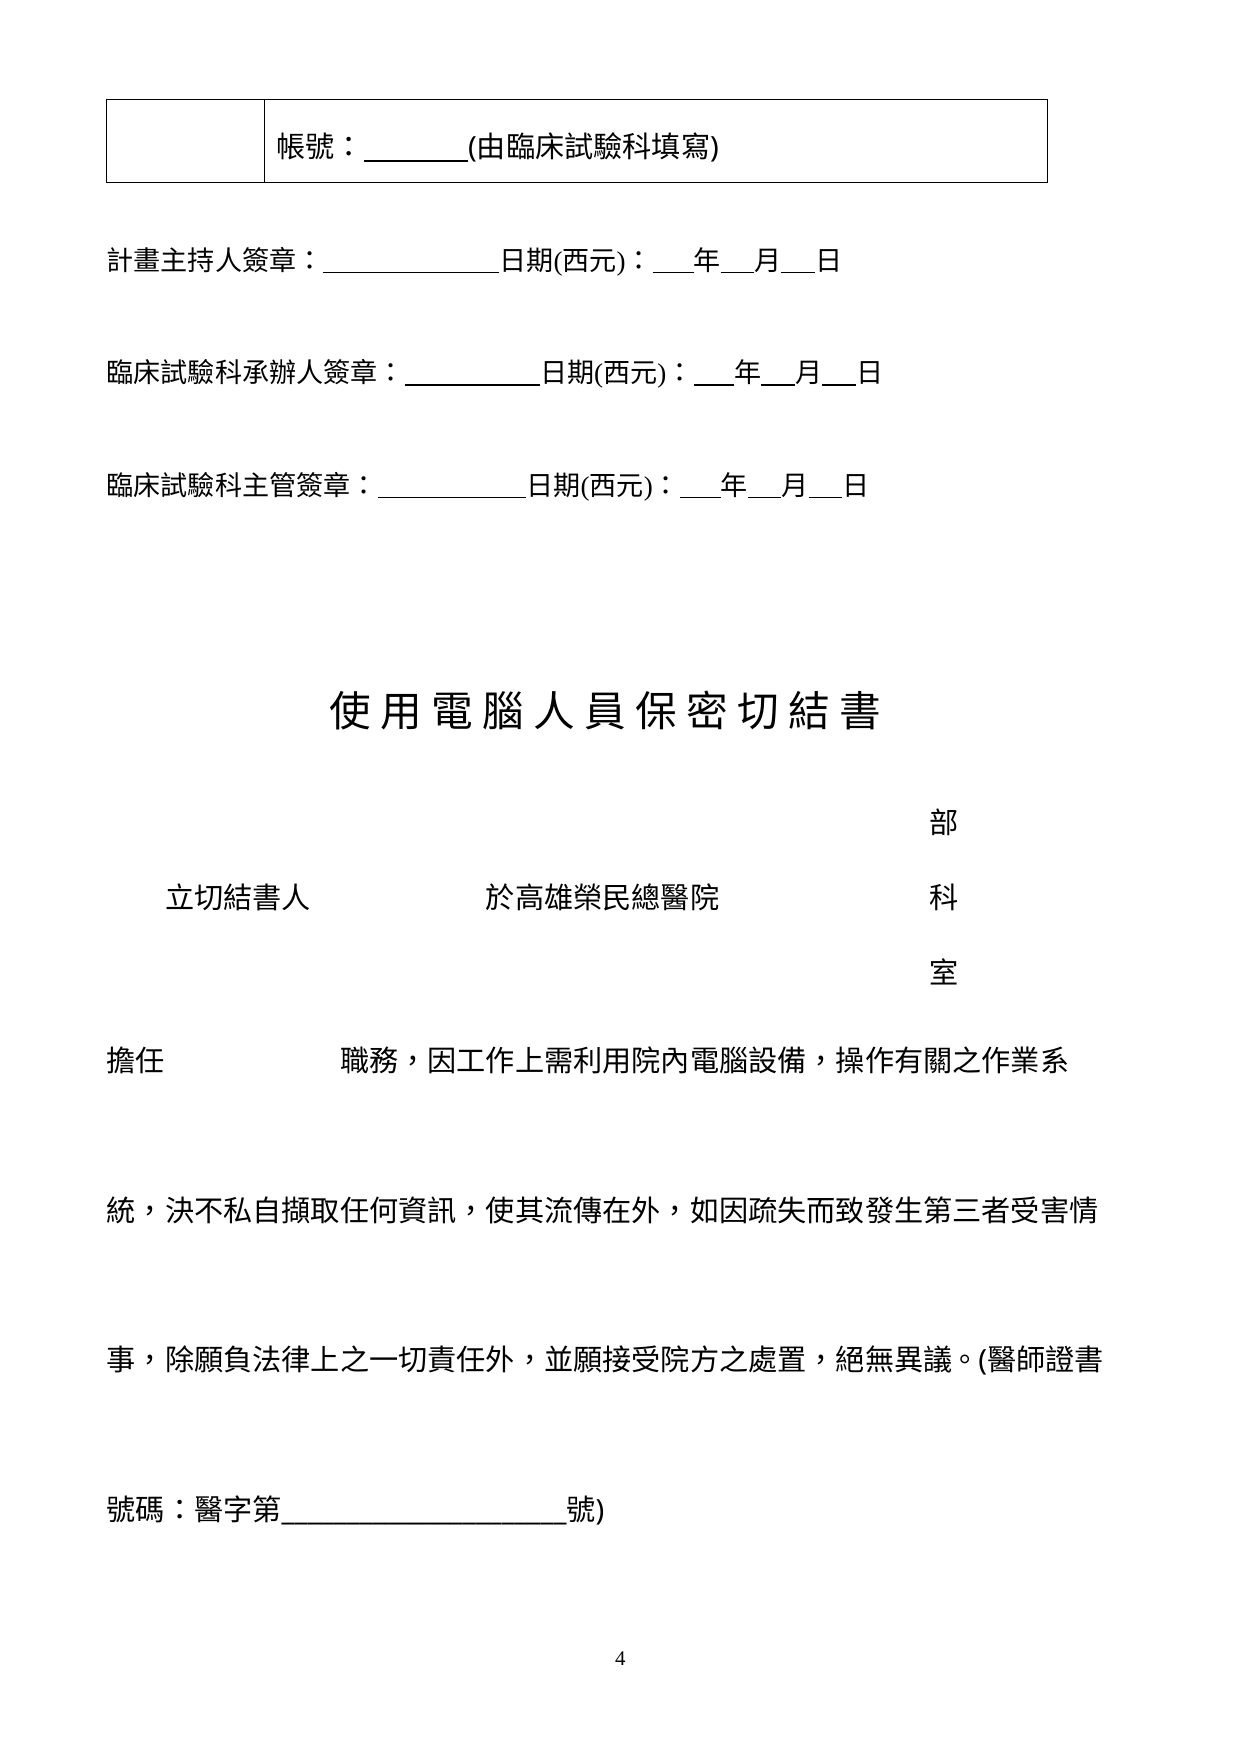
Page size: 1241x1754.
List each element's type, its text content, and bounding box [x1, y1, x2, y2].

table_cell 帳號： (由臨床試驗科填寫) [265, 100, 1047, 182]
text 臨床試驗科承辦人簽章： 日期(西元)： 年 月 日 [106, 333, 1134, 408]
text 計畫主持人簽章： 日期(西元)： 年 月 日 [106, 221, 1134, 296]
table_header 使 用 電 腦 人 員 保 密 切 結 書 部 立切結書人 於高雄榮民總醫院 科 室 擔任 職務，因工作上需利用院內電腦設備，操作有關之作業系統，決不私自擷取任何資訊，使其流傳在外，如因疏失而致發生第三者受害情事，除願負法律上之一切責任外，並願接受院方之處置，絕無異議。(醫師證書號碼：醫字第______________________號) [104, 671, 1106, 1636]
text 臨床試驗科主管簽章： 日期(西元)： 年 月 日 [106, 446, 1134, 521]
table_cell [107, 100, 264, 182]
